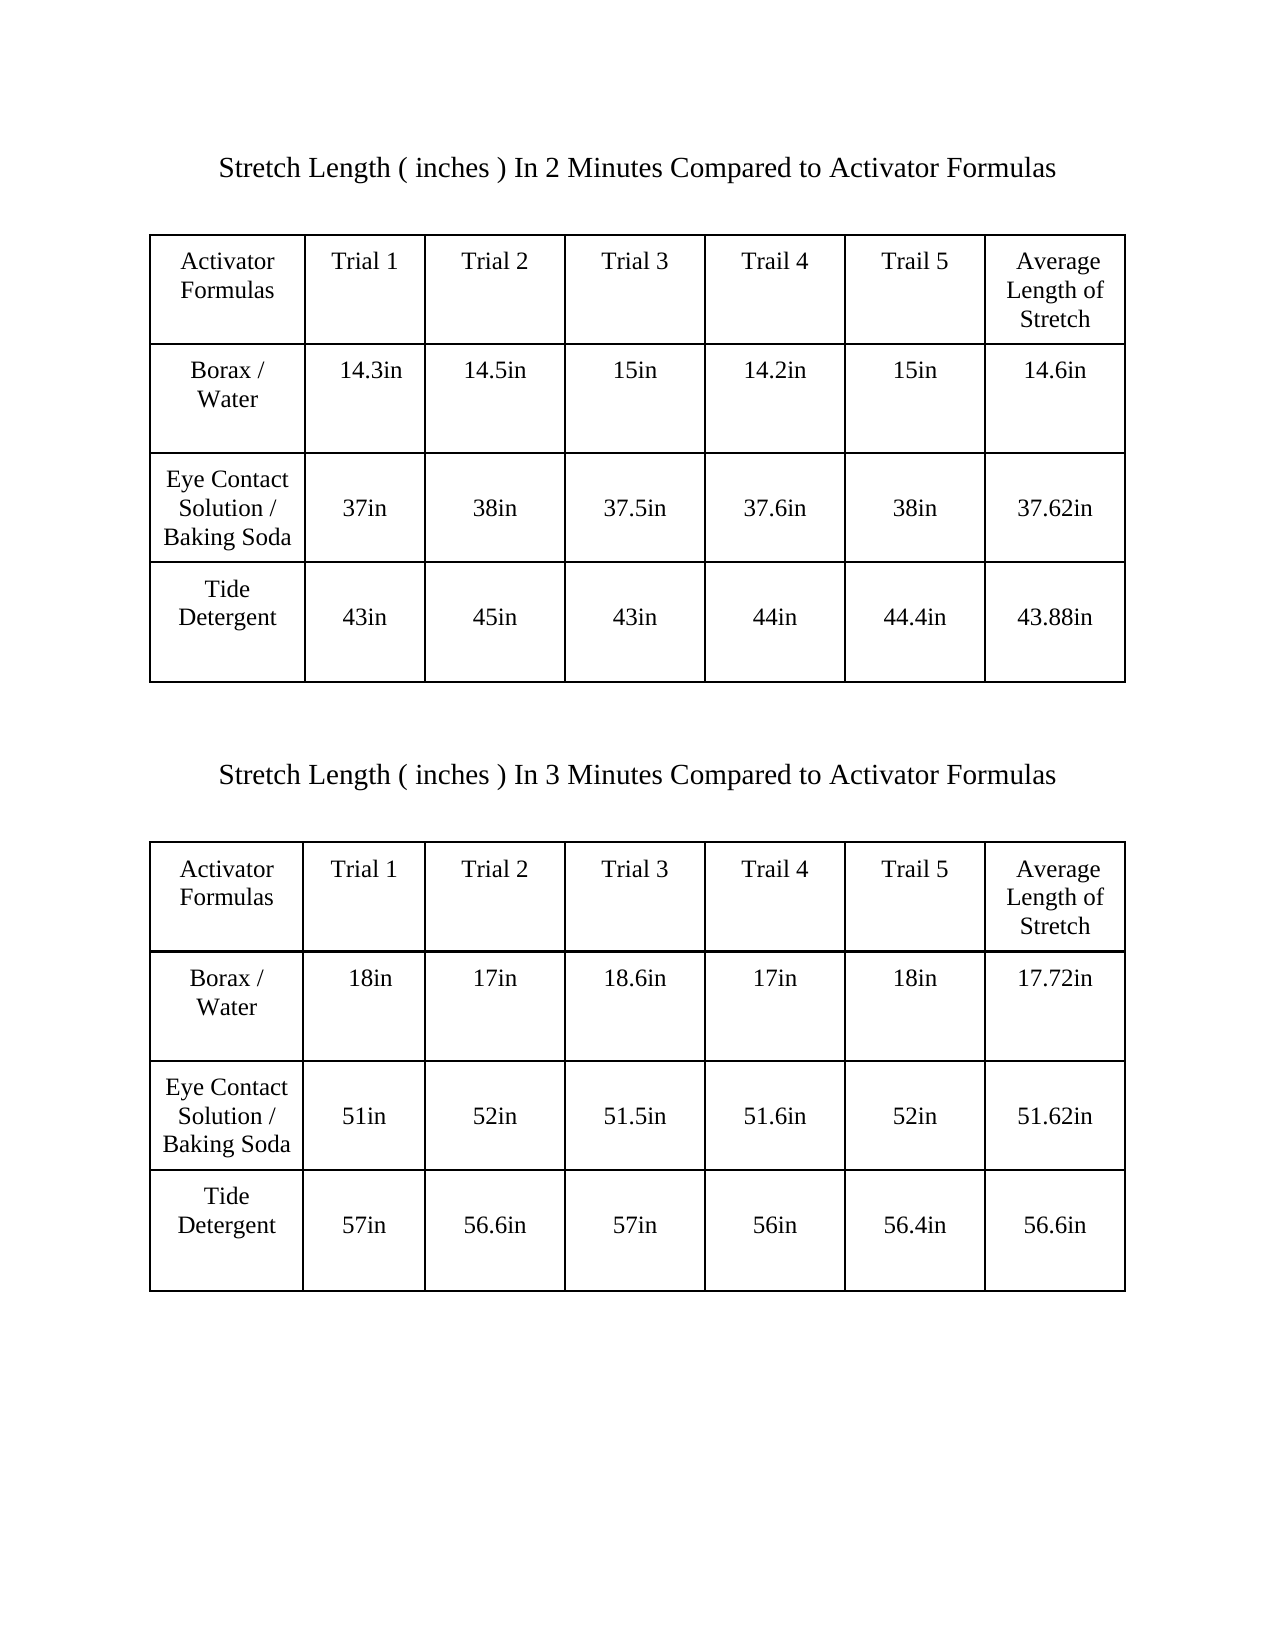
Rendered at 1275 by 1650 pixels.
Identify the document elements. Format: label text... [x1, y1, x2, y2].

text Stretch Length ( inches ) In 3 Minutes Compared to Activator Formulas [150, 757, 1125, 791]
table_cell 15in [846, 345, 984, 452]
table_cell Eye Contact Solution / Baking Soda [151, 454, 304, 561]
table_cell 17in [426, 953, 564, 1059]
table_cell 45in [426, 563, 564, 681]
table_cell 51.62in [986, 1062, 1124, 1169]
table_cell 37.62in [986, 454, 1124, 561]
table_header Trial 3 [566, 236, 704, 343]
table_cell Tide Detergent [151, 563, 304, 681]
table_cell 18in [304, 953, 424, 1059]
table_cell 17in [706, 953, 844, 1059]
table_cell 38in [846, 454, 984, 561]
table_cell 52in [426, 1062, 564, 1169]
table_cell 43in [306, 563, 424, 681]
table_header Trail 5 [846, 843, 984, 950]
table_cell 56in [706, 1171, 844, 1290]
table_cell 51in [304, 1062, 424, 1169]
table_cell 57in [304, 1171, 424, 1290]
table_cell Tide Detergent [151, 1171, 302, 1290]
table_header Trial 1 [304, 843, 424, 950]
table_cell 14.3in [306, 345, 424, 452]
table_cell 43.88in [986, 563, 1124, 681]
table_cell 14.6in [986, 345, 1124, 452]
table_cell 44in [706, 563, 844, 681]
table_cell 52in [846, 1062, 984, 1169]
table_cell 56.6in [426, 1171, 564, 1290]
table_cell 56.6in [986, 1171, 1124, 1290]
table_header Trail 4 [706, 236, 844, 343]
table_header Trial 1 [306, 236, 424, 343]
table_cell Eye Contact Solution / Baking Soda [151, 1062, 302, 1169]
table_header Trail 4 [706, 843, 844, 950]
table_cell 38in [426, 454, 564, 561]
table_cell 44.4in [846, 563, 984, 681]
table_header Activator Formulas [151, 843, 302, 950]
table_cell 18in [846, 953, 984, 1059]
table_header Trial 2 [426, 236, 564, 343]
table_cell 37.6in [706, 454, 844, 561]
table_cell 51.5in [566, 1062, 704, 1169]
table_header Trail 5 [846, 236, 984, 343]
table_cell 43in [566, 563, 704, 681]
table_cell 51.6in [706, 1062, 844, 1169]
table_cell 14.2in [706, 345, 844, 452]
table_cell 18.6in [566, 953, 704, 1059]
table_cell 57in [566, 1171, 704, 1290]
table_header Average Length of Stretch [986, 236, 1124, 343]
table_header Trial 3 [566, 843, 704, 950]
table_cell 56.4in [846, 1171, 984, 1290]
table_cell 17.72in [986, 953, 1124, 1059]
table_cell 37in [306, 454, 424, 561]
table_cell 37.5in [566, 454, 704, 561]
table_header Activator Formulas [151, 236, 304, 343]
table_header Trial 2 [426, 843, 564, 950]
table_cell 15in [566, 345, 704, 452]
table_cell 14.5in [426, 345, 564, 452]
table_header Average Length of Stretch [986, 843, 1124, 950]
text Stretch Length ( inches ) In 2 Minutes Compared to Activator Formulas [150, 150, 1125, 183]
table_cell Borax / Water [151, 345, 304, 452]
table_cell Borax / Water [151, 953, 302, 1059]
